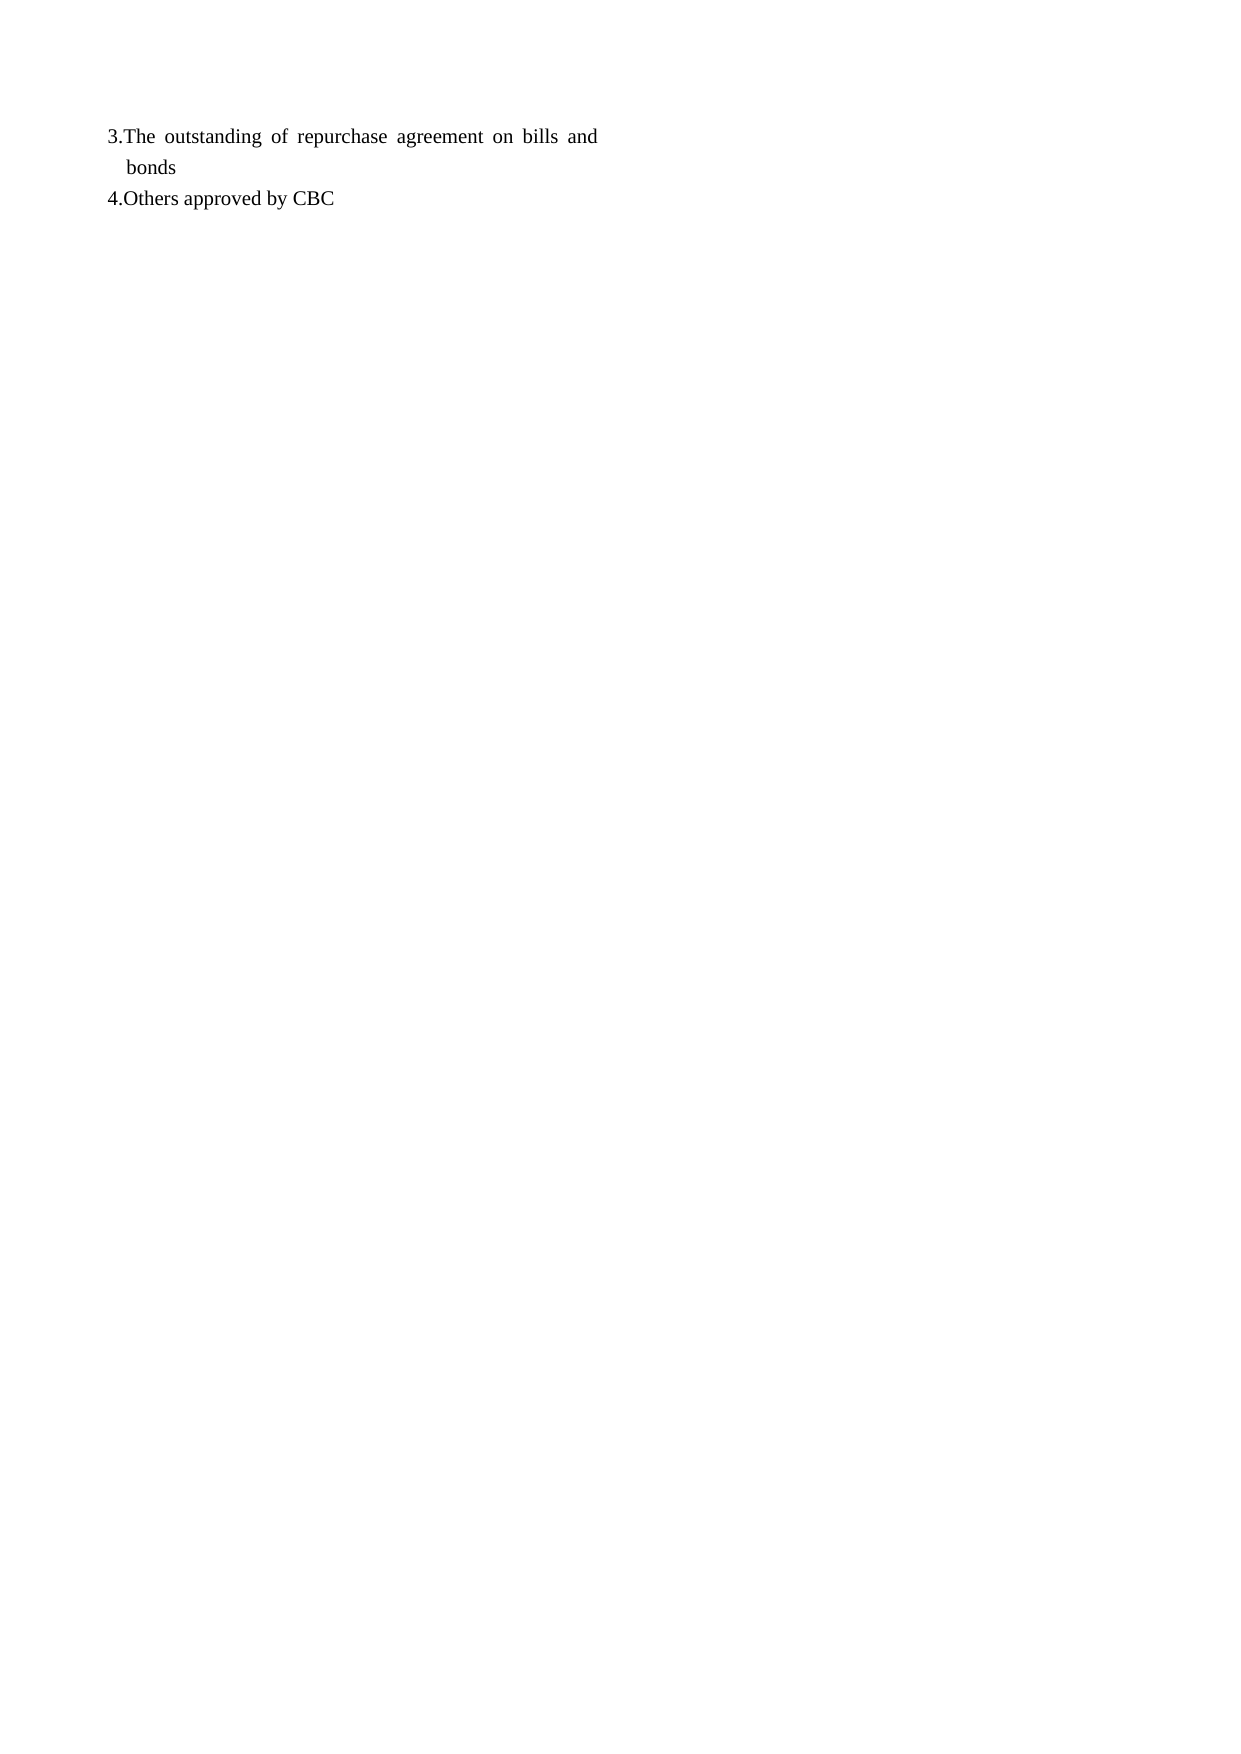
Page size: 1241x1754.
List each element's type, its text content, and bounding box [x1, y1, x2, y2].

text 4.Others approved by CBC [107, 181, 598, 212]
text 3.The outstanding of repurchase agreement on bills and bonds [107, 118, 598, 181]
